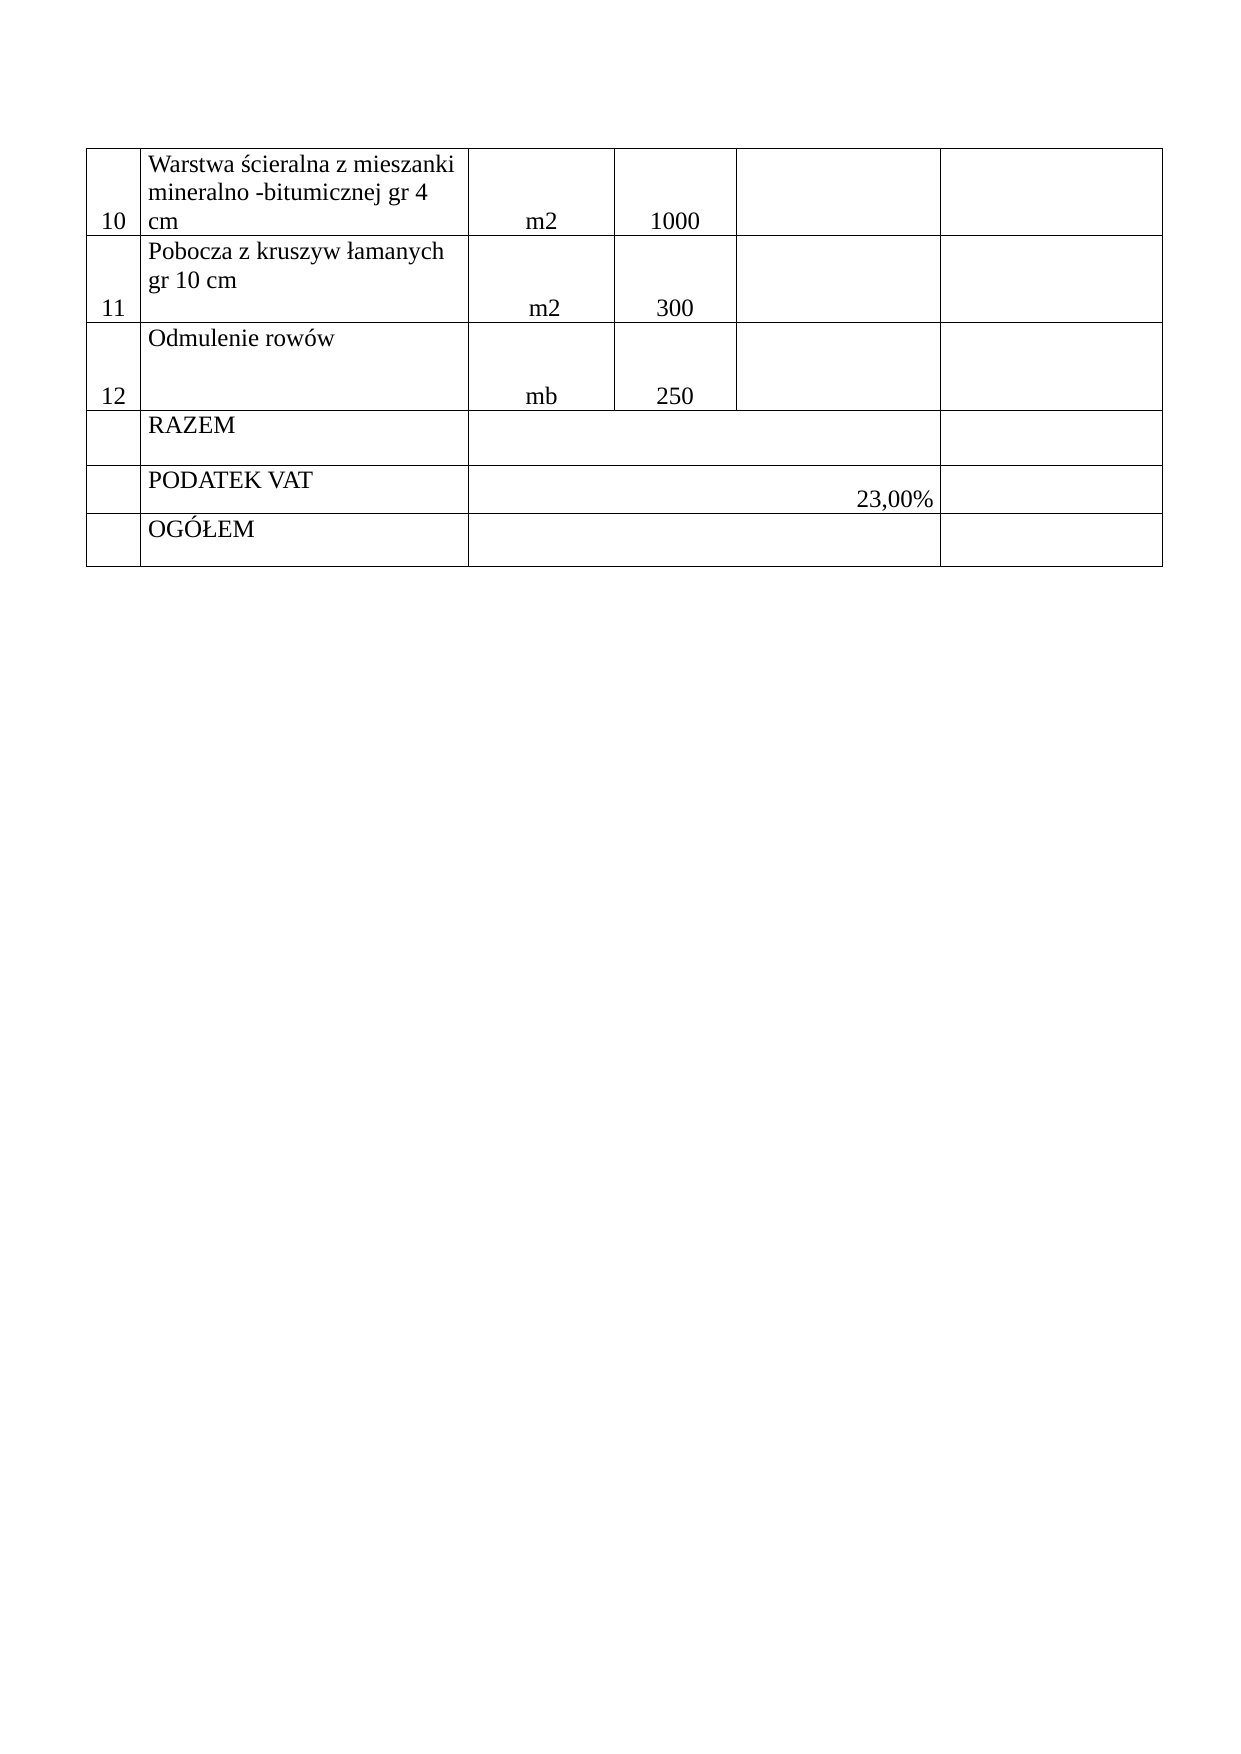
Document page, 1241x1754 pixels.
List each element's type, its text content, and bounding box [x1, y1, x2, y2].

table_cell Odmulenie rowów [141, 323, 468, 409]
table_cell [87, 514, 140, 566]
table_cell [941, 323, 1162, 409]
table_cell 250 [615, 323, 736, 409]
table_cell m2 [469, 236, 614, 322]
table_cell [469, 514, 940, 566]
table_cell RAZEM [141, 411, 468, 464]
table_cell [941, 514, 1162, 566]
table_cell 23,00% [469, 466, 940, 513]
table_cell mb [469, 323, 614, 409]
table_cell 11 [87, 236, 140, 322]
table_cell [737, 236, 940, 322]
table_cell [87, 466, 140, 513]
table_cell [737, 149, 940, 235]
table_cell [737, 323, 940, 409]
table_cell [87, 411, 140, 464]
table_cell [941, 466, 1162, 513]
table_cell m2 [469, 149, 614, 235]
table_cell PODATEK VAT [141, 466, 468, 513]
table_cell [469, 411, 940, 464]
table_cell Warstwa ścieralna z mieszanki mineralno -bitumicznej gr 4 cm [141, 149, 468, 235]
table_cell 12 [87, 323, 140, 409]
table_cell 1000 [615, 149, 736, 235]
table_cell [941, 411, 1162, 464]
table_cell Pobocza z kruszyw łamanych gr 10 cm [141, 236, 468, 322]
table_cell [941, 236, 1162, 322]
table_cell 10 [87, 149, 140, 235]
table_cell OGÓŁEM [141, 514, 468, 566]
table_cell 300 [615, 236, 736, 322]
table_cell [941, 149, 1162, 235]
